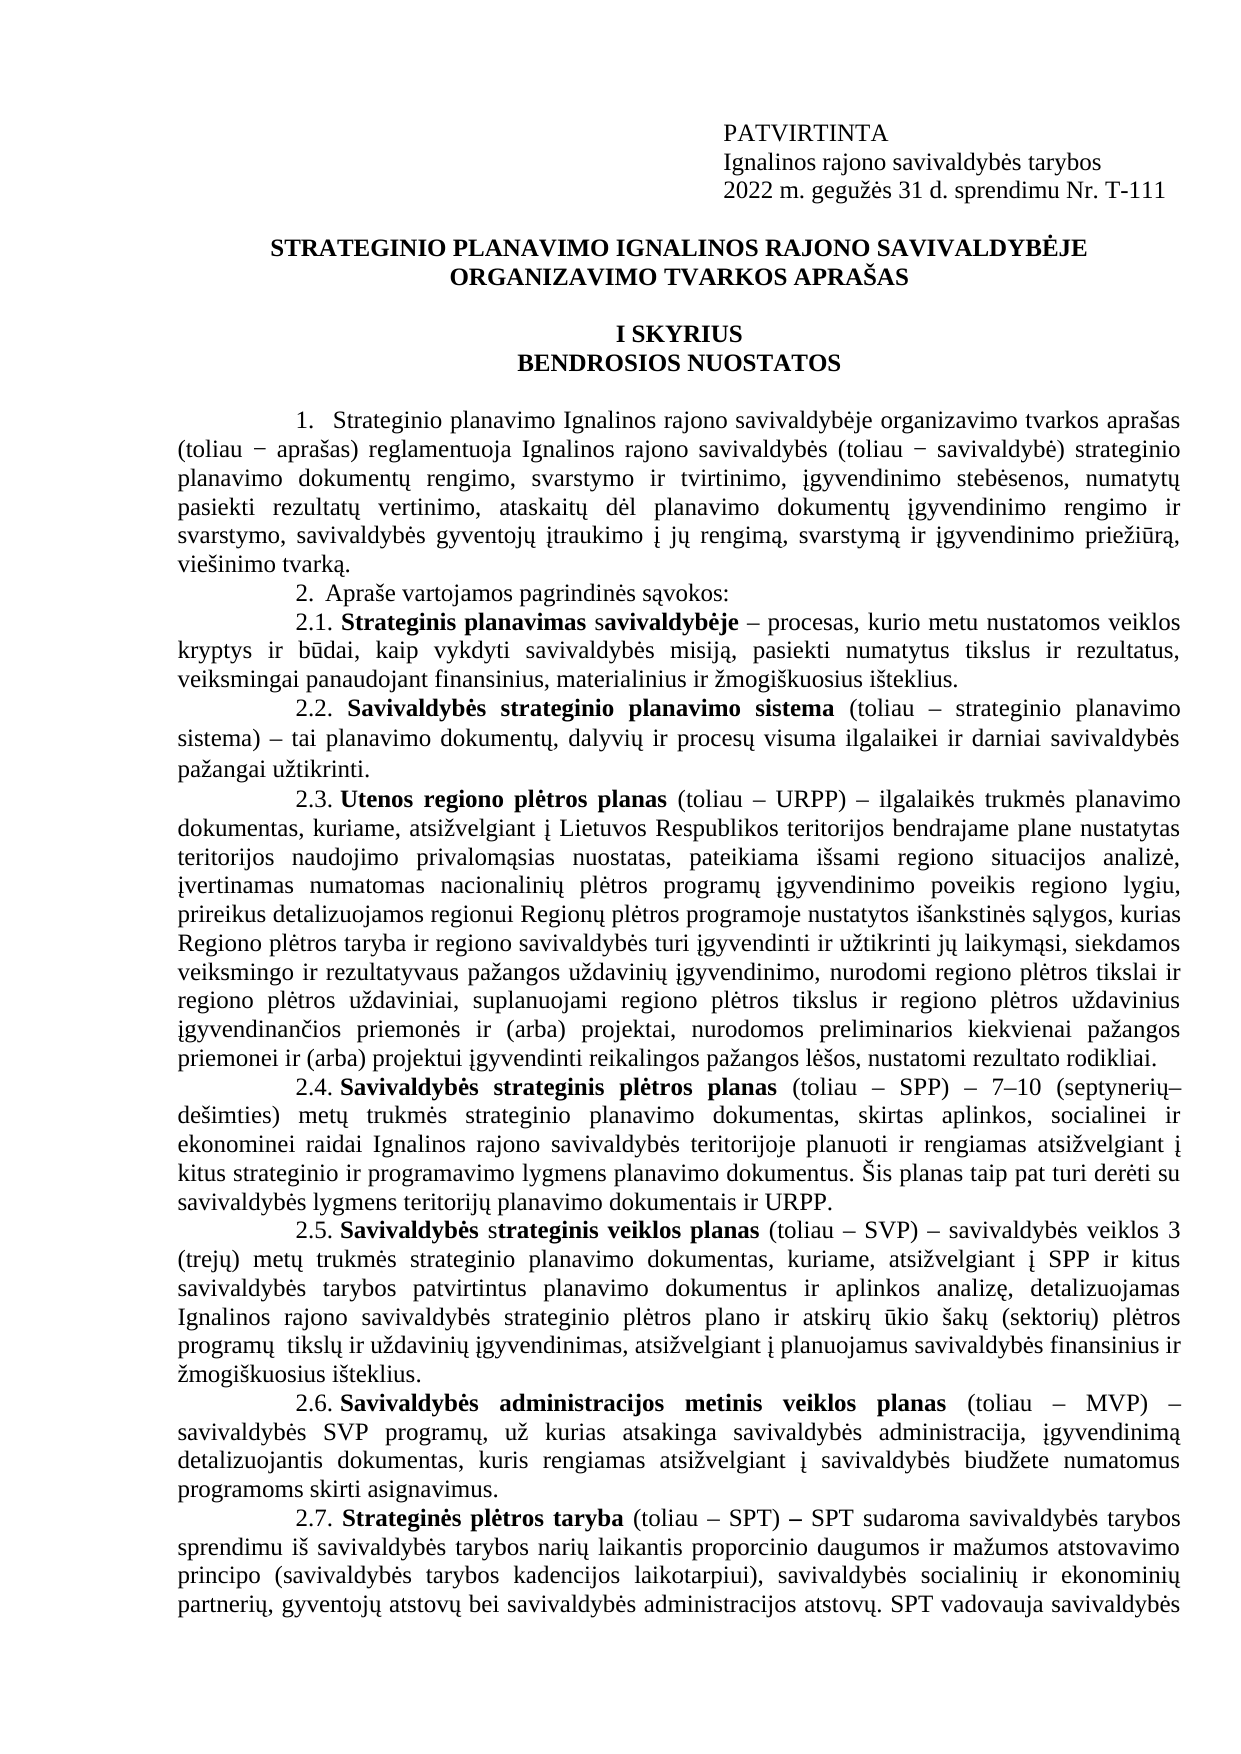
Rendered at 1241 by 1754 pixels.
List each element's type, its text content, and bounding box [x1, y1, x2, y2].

text BENDROSIOS NUOSTATOS [177, 348, 1181, 377]
text STRATEGINIO PLANAVIMO IGNALINOS RAJONO SAVIVALDYBĖJE ORGANIZAVIMO TVARKOS APRAŠAS [177, 233, 1181, 291]
text 2.1. Strateginis planavimas savivaldybėje – procesas, kurio metu nustatomos veiklos kryptys ir būdai, kaip vykdyti savivaldybės misiją, pasiekti numatytus tikslus ir rezultatus, veiksmingai panaudojant finansinius, materialinius ir žmogiškuosius išteklius. [177, 607, 1181, 693]
text 2.4. Savivaldybės strateginis plėtros planas (toliau – SPP) – 7–10 (septynerių–dešimties) metų trukmės strateginio planavimo dokumentas, skirtas aplinkos, socialinei ir ekonominei raidai Ignalinos rajono savivaldybės teritorijoje planuoti ir rengiamas atsižvelgiant į kitus strateginio ir programavimo lygmens planavimo dokumentus. Šis planas taip pat turi derėti su savivaldybės lygmens teritorijų planavimo dokumentais ir URPP. [177, 1072, 1181, 1216]
text 2. Apraše vartojamos pagrindinės sąvokos: [177, 578, 1181, 607]
text Ignalinos rajono savivaldybės tarybos [723, 147, 1182, 176]
text 1. Strateginio planavimo Ignalinos rajono savivaldybėje organizavimo tvarkos aprašas (toliau − aprašas) reglamentuoja Ignalinos rajono savivaldybės (toliau − savivaldybė) strateginio planavimo dokumentų rengimo, svarstymo ir tvirtinimo, įgyvendinimo stebėsenos, numatytų pasiekti rezultatų vertinimo, ataskaitų dėl planavimo dokumentų įgyvendinimo rengimo ir svarstymo, savivaldybės gyventojų įtraukimo į jų rengimą, svarstymą ir įgyvendinimo priežiūrą, viešinimo tvarką. [177, 406, 1181, 578]
text 2.2. Savivaldybės strateginio planavimo sistema (toliau – strateginio planavimo sistema) – tai planavimo dokumentų, dalyvių ir procesų visuma ilgalaikei ir darniai savivaldybės pažangai užtikrinti. [177, 693, 1181, 783]
text 2022 m. gegužės 31 d. sprendimu Nr. T-111 [723, 176, 1182, 204]
text I SKYRIUS [177, 319, 1181, 348]
text 2.6. Savivaldybės administracijos metinis veiklos planas (toliau – MVP) – savivaldybės SVP programų, už kurias atsakinga savivaldybės administracija, įgyvendinimą detalizuojantis dokumentas, kuris rengiamas atsižvelgiant į savivaldybės biudžete numatomus programoms skirti asignavimus. [177, 1388, 1181, 1503]
text 2.3. Utenos regiono plėtros planas (toliau – URPP) – ilgalaikės trukmės planavimo dokumentas, kuriame, atsižvelgiant į Lietuvos Respublikos teritorijos bendrajame plane nustatytas teritorijos naudojimo privalomąsias nuostatas, pateikiama išsami regiono situacijos analizė, įvertinamas numatomas nacionalinių plėtros programų įgyvendinimo poveikis regiono lygiu, prireikus detalizuojamos regionui Regionų plėtros programoje nustatytos išankstinės sąlygos, kurias Regiono plėtros taryba ir regiono savivaldybės turi įgyvendinti ir užtikrinti jų laikymąsi, siekdamos veiksmingo ir rezultatyvaus pažangos uždavinių įgyvendinimo, nurodomi regiono plėtros tikslai ir regiono plėtros uždaviniai, suplanuojami regiono plėtros tikslus ir regiono plėtros uždavinius įgyvendinančios priemonės ir (arba) projektai, nurodomos preliminarios kiekvienai pažangos priemonei ir (arba) projektui įgyvendinti reikalingos pažangos lėšos, nustatomi rezultato rodikliai. [177, 784, 1181, 1072]
text 2.7. Strateginės plėtros taryba (toliau – SPT) – SPT sudaroma savivaldybės tarybos sprendimu iš savivaldybės tarybos narių laikantis proporcinio daugumos ir mažumos atstovavimo principo (savivaldybės tarybos kadencijos laikotarpiui), savivaldybės socialinių ir ekonominių partnerių, gyventojų atstovų bei savivaldybės administracijos atstovų. SPT vadovauja savivaldybės [177, 1503, 1181, 1618]
text PATVIRTINTA [627, 118, 1182, 147]
text 2.5. Savivaldybės strateginis veiklos planas (toliau – SVP) – savivaldybės veiklos 3 (trejų) metų trukmės strateginio planavimo dokumentas, kuriame, atsižvelgiant į SPP ir kitus savivaldybės tarybos patvirtintus planavimo dokumentus ir aplinkos analizę, detalizuojamas Ignalinos rajono savivaldybės strateginio plėtros plano ir atskirų ūkio šakų (sektorių) plėtros programų tikslų ir uždavinių įgyvendinimas, atsižvelgiant į planuojamus savivaldybės finansinius ir žmogiškuosius išteklius. [177, 1216, 1181, 1388]
